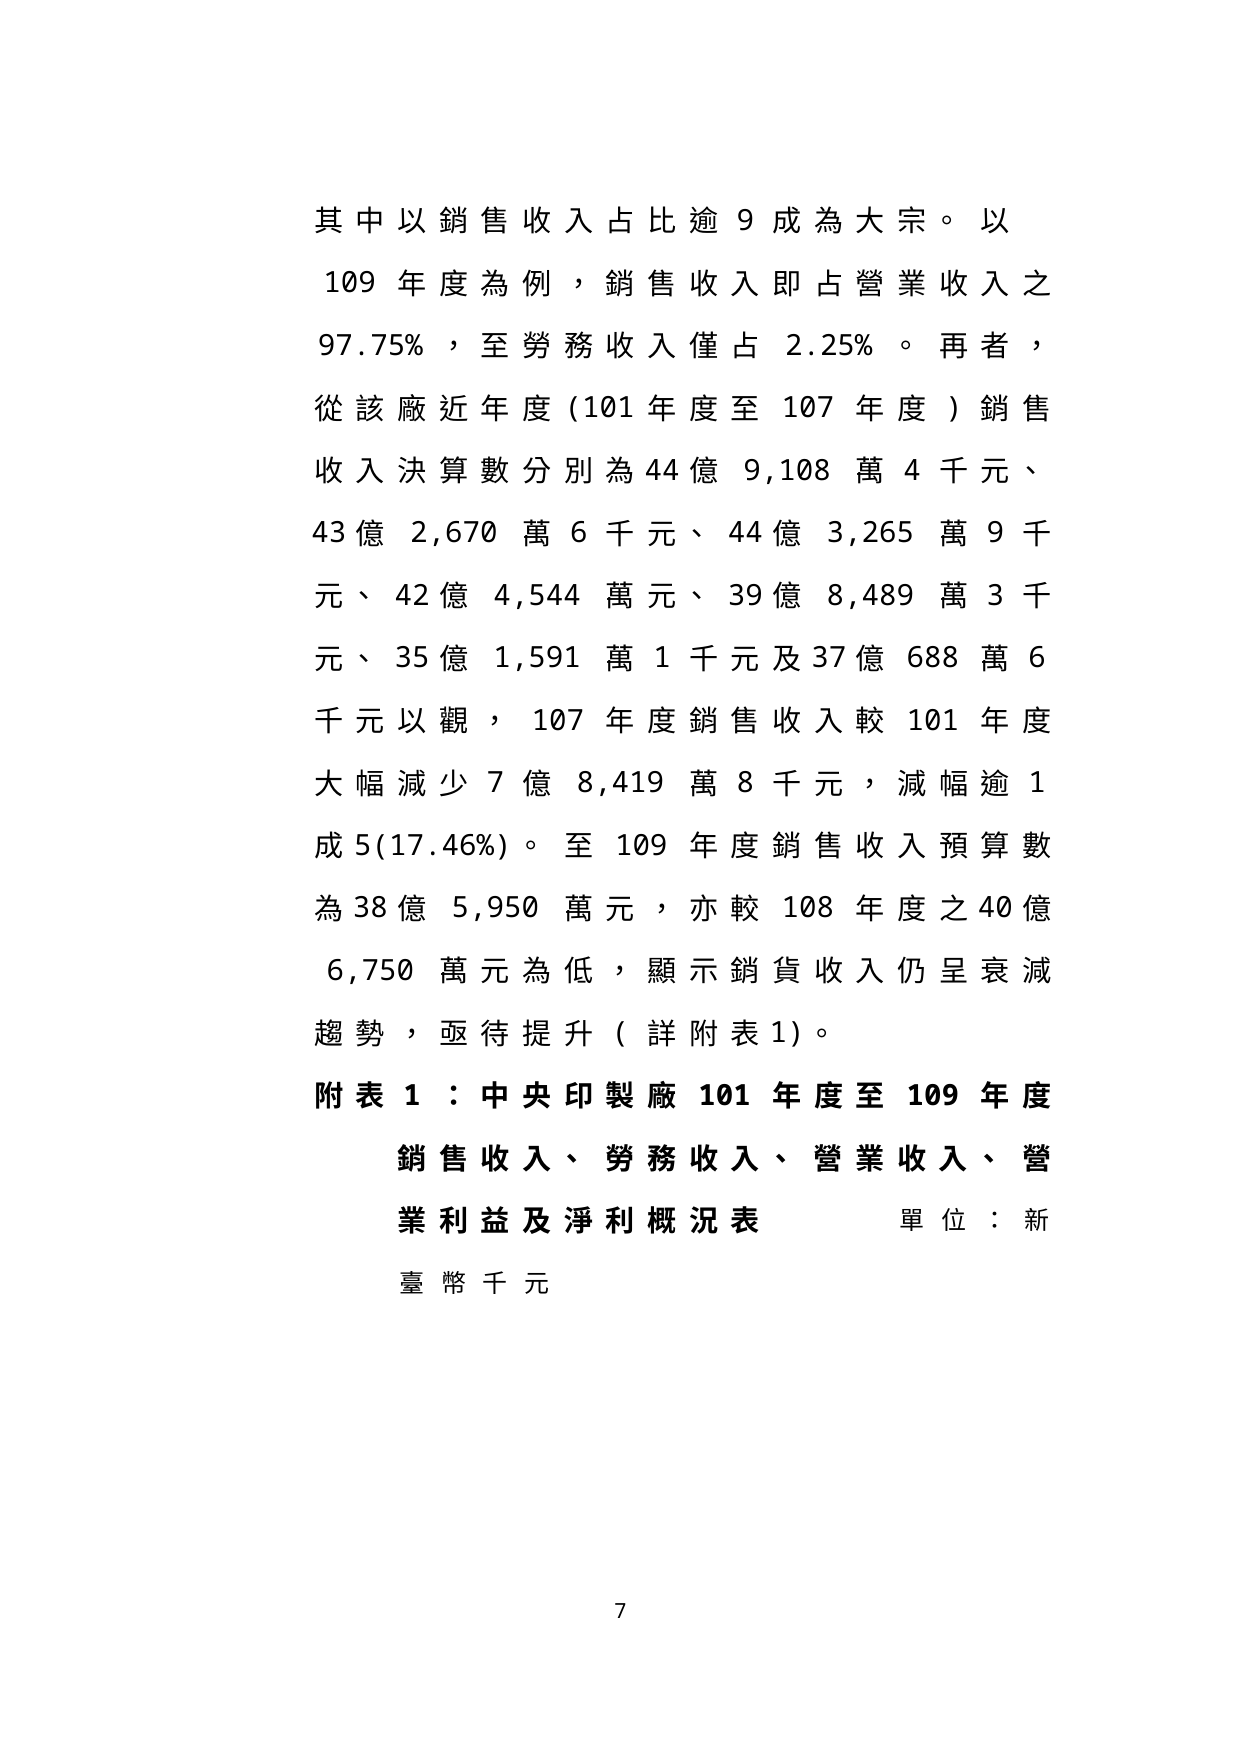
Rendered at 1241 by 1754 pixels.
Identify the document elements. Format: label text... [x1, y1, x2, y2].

text 該廠營業收入包含銷售收入及勞務收入，其中以銷售收入占比逾9成為大宗。以109年度為例，銷售收入即占營業收入之97.75%，至勞務收入僅占2.25%。再者，從該廠近年度(101年度至107年度)銷售收入決算數分別為44億9,108萬4千元、43億2,670萬6千元、44億3,265萬9千元、42億4,544萬元、39億8,489萬3千元、35億1,591萬1千元及37億688萬6千元以觀，107年度銷售收入較101年度大幅減少7億8,419萬8千元，減幅逾1成5(17.46%)。至109年度銷售收入預算數為38億5,950萬元，亦較108年度之40億6,750萬元為低，顯示銷貨收入仍呈衰減趨勢，亟待提升(詳附表1)。 [271, 177, 1058, 1052]
text 附表1：中央印製廠101年度至109年度銷售收入、勞務收入、營業收入、營業利益及淨利概況表 單位：新臺幣千元 [271, 1052, 1058, 1302]
